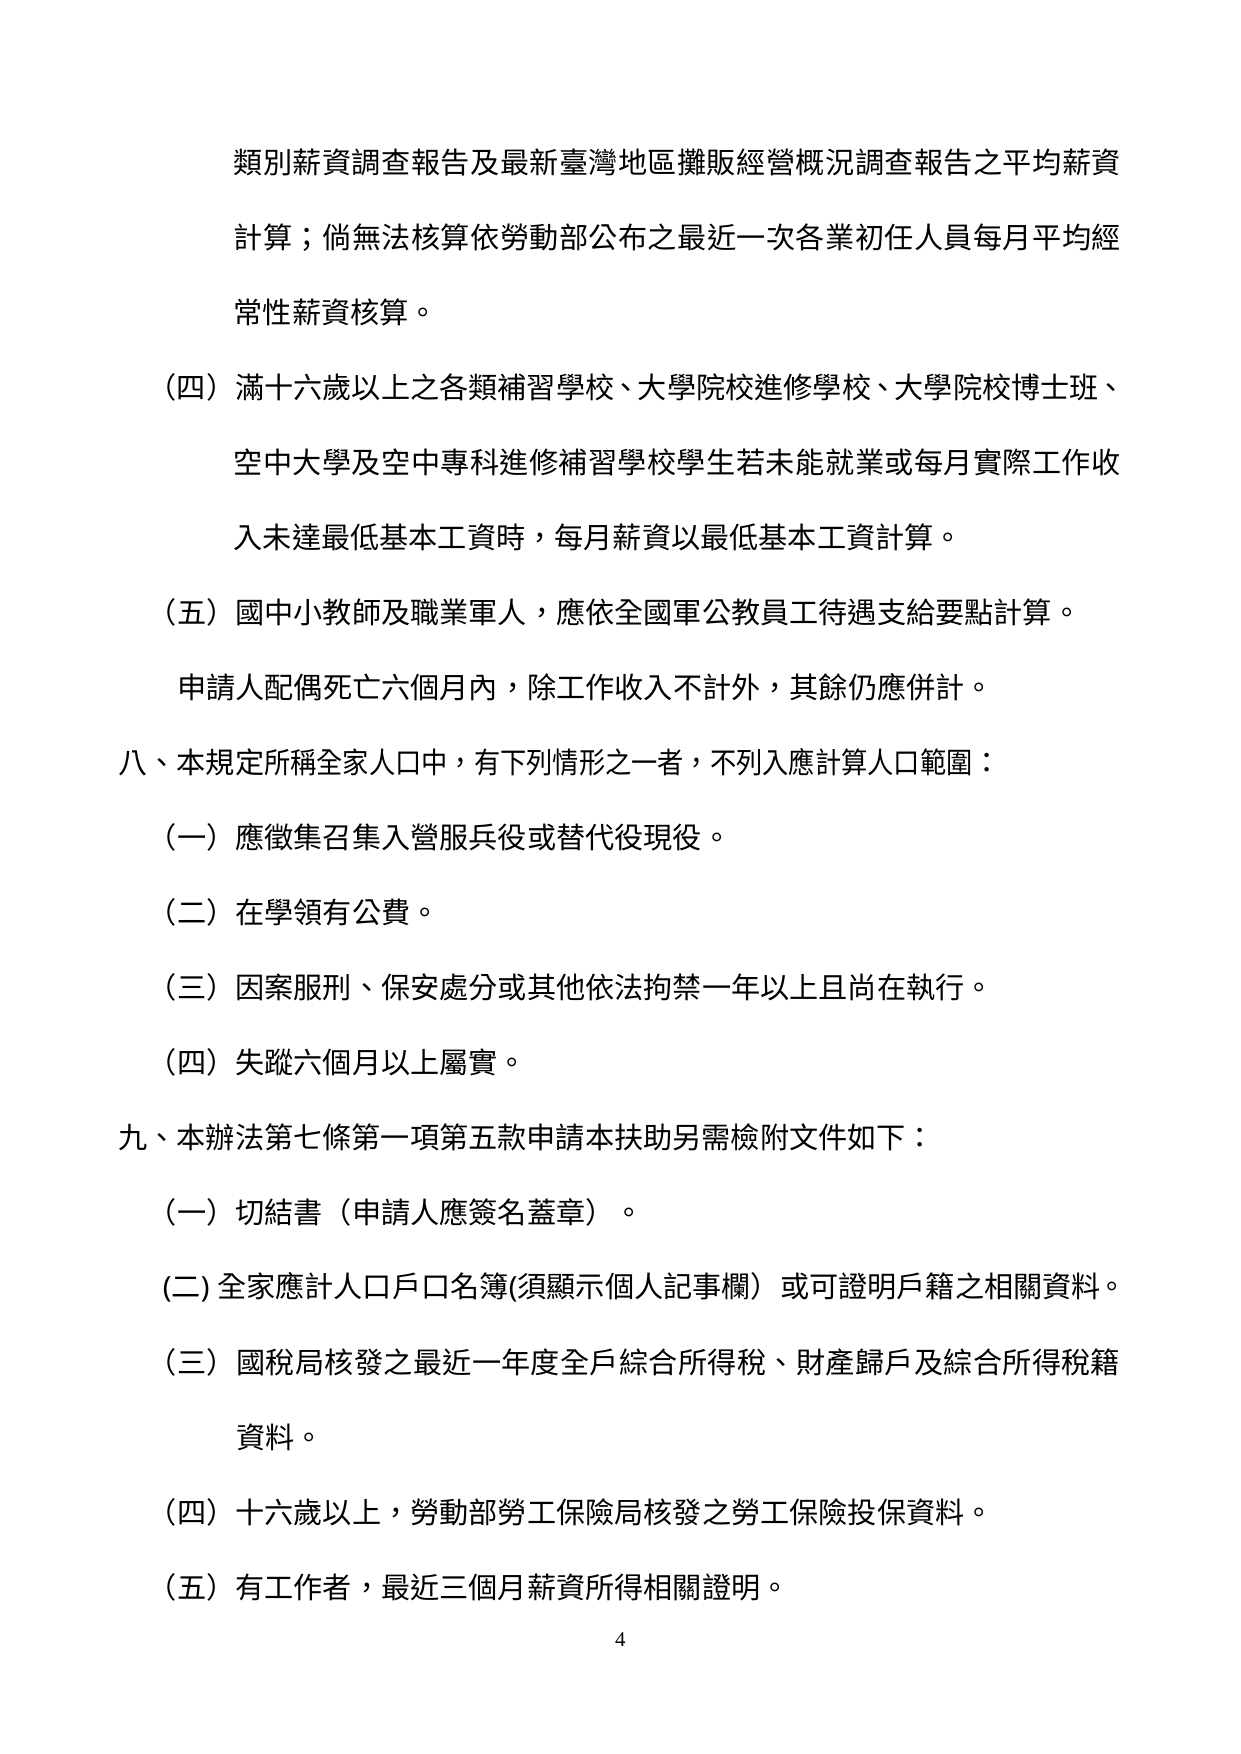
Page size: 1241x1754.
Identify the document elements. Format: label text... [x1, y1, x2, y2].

text （二）在學領有公費。 [148, 873, 1122, 948]
text （四）失蹤六個月以上屬實。 [148, 1023, 1122, 1098]
text (二) 全家應計人口戶口名簿(須顯示個人記事欄）或可證明戶籍之相關資料。 [163, 1248, 1122, 1323]
text （一）切結書（申請人應簽名蓋章）。 [148, 1173, 1122, 1248]
text （三）因案服刑、保安處分或其他依法拘禁一年以上且尚在執行。 [148, 948, 1122, 1023]
text 九、本辦法第七條第一項第五款申請本扶助另需檢附文件如下： [118, 1098, 1122, 1173]
text （一）應徵集召集入營服兵役或替代役現役。 [148, 798, 1122, 873]
text （四）滿十六歲以上之各類補習學校、大學院校進修學校、大學院校博士班、空中大學及空中專科進修補習學校學生若未能就業或每月實際工作收入未達最低基本工資時，每月薪資以最低基本工資計算。 [147, 348, 1122, 573]
text （三）國稅局核發之最近一年度全戶綜合所得稅、財產歸戶及綜合所得稅籍資料。 [148, 1323, 1122, 1473]
text （五）國中小教師及職業軍人，應依全國軍公教員工待遇支給要點計算。 [148, 573, 1122, 648]
text 申請人配偶死亡六個月內，除工作收入不計外，其餘仍應併計。 [174, 648, 1122, 723]
text 類別薪資調查報告及最新臺灣地區攤販經營概況調查報告之平均薪資計算；倘無法核算依勞動部公布之最近一次各業初任人員每月平均經常性薪資核算。 [147, 123, 1122, 348]
text 八、本規定所稱全家人口中，有下列情形之一者，不列入應計算人口範圍： [118, 723, 1122, 798]
text （四）十六歲以上，勞動部勞工保險局核發之勞工保險投保資料。 [148, 1473, 1122, 1548]
text （五）有工作者，最近三個月薪資所得相關證明。 [148, 1548, 1122, 1623]
